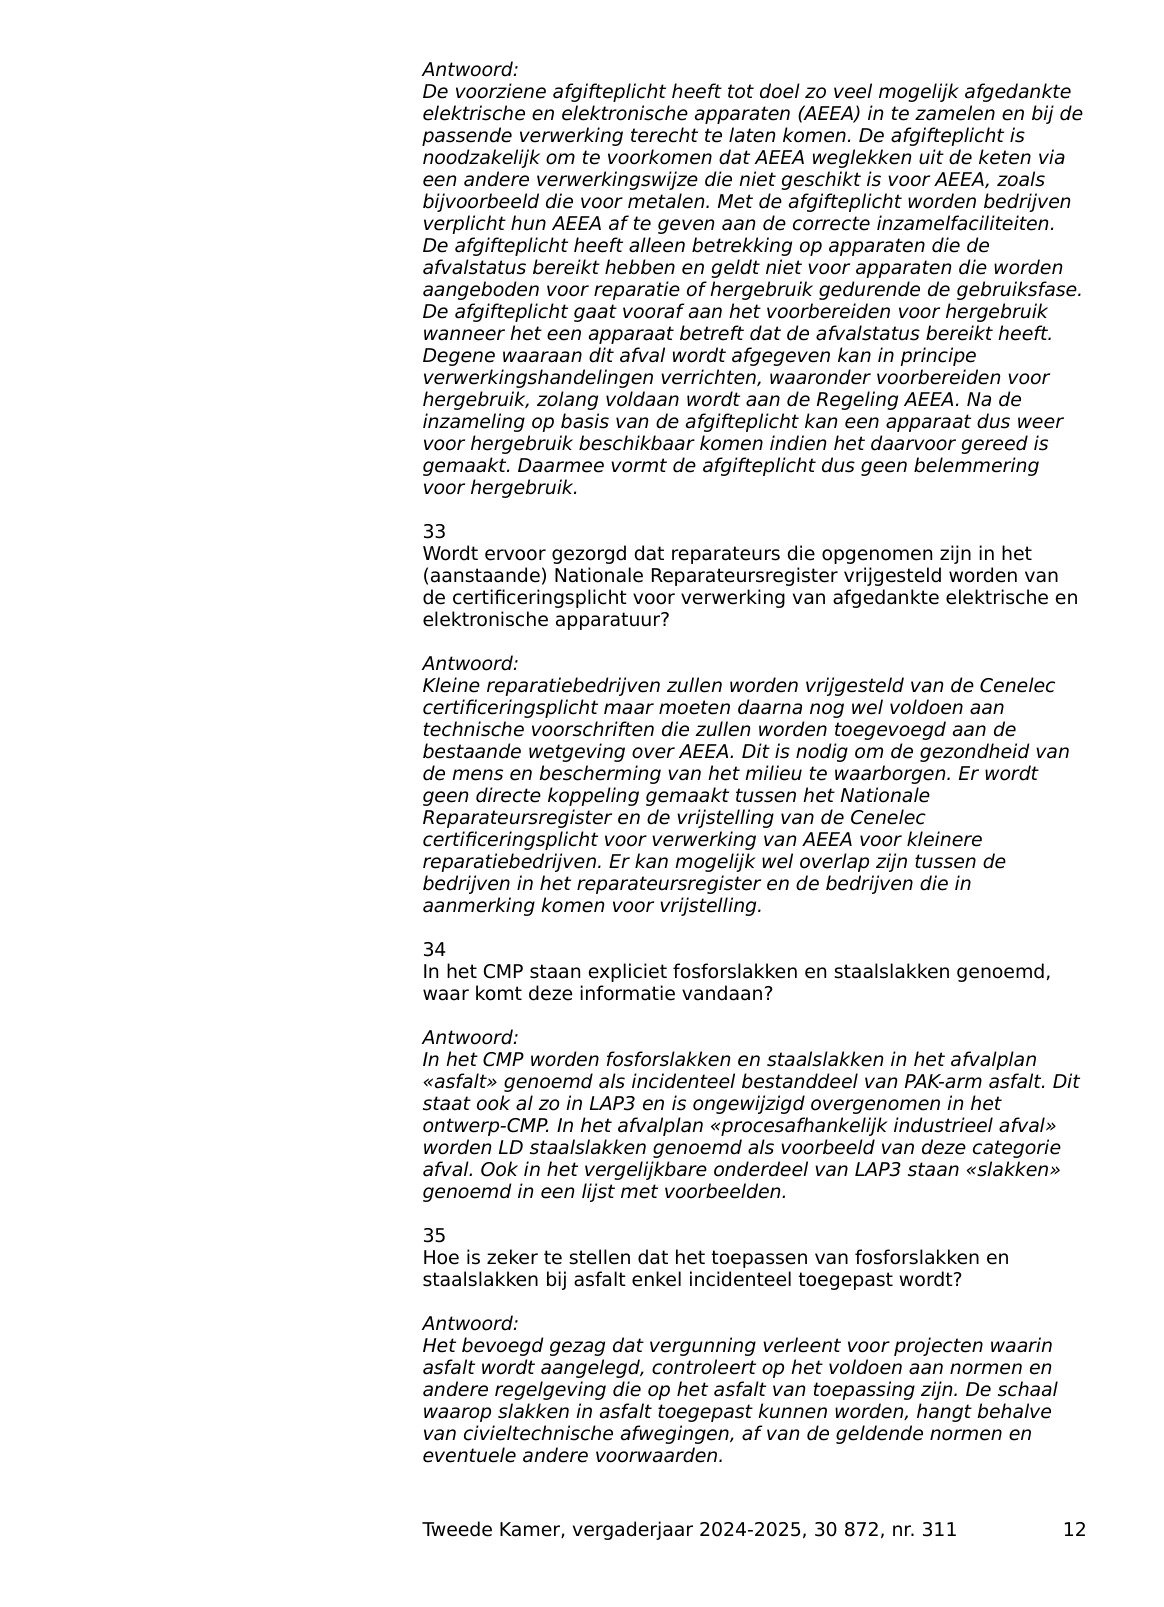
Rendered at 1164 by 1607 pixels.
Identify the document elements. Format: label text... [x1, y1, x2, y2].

text De voorziene afgifteplicht heeft tot doel zo veel mogelijk afgedankte elektrische en elektronische apparaten (AEEA) in te zamelen en bij de passende verwerking terecht te laten komen. De afgifteplicht is noodzakelijk om te voorkomen dat AEEA weglekken uit de keten via een andere verwerkingswijze die niet geschikt is voor AEEA, zoals bijvoorbeeld die voor metalen. Met de afgifteplicht worden bedrijven verplicht hun AEEA af te geven aan de correcte inzamelfaciliteiten. De afgifteplicht heeft alleen betrekking op apparaten die de afvalstatus bereikt hebben en geldt niet voor apparaten die worden aangeboden voor reparatie of hergebruik gedurende de gebruiksfase. De afgifteplicht gaat vooraf aan het voorbereiden voor hergebruik wanneer het een apparaat betreft dat de afvalstatus bereikt heeft. Degene waaraan dit afval wordt afgegeven kan in principe verwerkingshandelingen verrichten, waaronder voorbereiden voor hergebruik, zolang voldaan wordt aan de Regeling AEEA. Na de inzameling op basis van de afgifteplicht kan een apparaat dus weer voor hergebruik beschikbaar komen indien het daarvoor gereed is gemaakt. Daarmee vormt de afgifteplicht dus geen belemmering voor hergebruik. [422, 81, 1087, 499]
text In het CMP staan expliciet fosforslakken en staalslakken genoemd, waar komt deze informatie vandaan? [422, 961, 1087, 1005]
text In het CMP worden fosforslakken en staalslakken in het afvalplan «asfalt» genoemd als incidenteel bestanddeel van PAK-arm asfalt. Dit staat ook al zo in LAP3 en is ongewijzigd overgenomen in het ontwerp-CMP. In het afvalplan «procesafhankelijk industrieel afval» worden LD staalslakken genoemd als voorbeeld van deze categorie afval. Ook in het vergelijkbare onderdeel van LAP3 staan «slakken» genoemd in een lijst met voorbeelden. [422, 1049, 1087, 1203]
text 35 [422, 1225, 1087, 1247]
text Kleine reparatiebedrijven zullen worden vrijgesteld van de Cenelec certificeringsplicht maar moeten daarna nog wel voldoen aan technische voorschriften die zullen worden toegevoegd aan de bestaande wetgeving over AEEA. Dit is nodig om de gezondheid van de mens en bescherming van het milieu te waarborgen. Er wordt geen directe koppeling gemaakt tussen het Nationale Reparateursregister en de vrijstelling van de Cenelec certificeringsplicht voor verwerking van AEEA voor kleinere reparatiebedrijven. Er kan mogelijk wel overlap zijn tussen de bedrijven in het reparateursregister en de bedrijven die in aanmerking komen voor vrijstelling. [422, 675, 1087, 917]
text Antwoord: [422, 653, 1087, 675]
text Antwoord: [422, 1027, 1087, 1049]
text Antwoord: [422, 59, 1087, 81]
text 34 [422, 939, 1087, 961]
text Hoe is zeker te stellen dat het toepassen van fosforslakken en staalslakken bij asfalt enkel incidenteel toegepast wordt? [422, 1247, 1087, 1291]
text Het bevoegd gezag dat vergunning verleent voor projecten waarin asfalt wordt aangelegd, controleert op het voldoen aan normen en andere regelgeving die op het asfalt van toepassing zijn. De schaal waarop slakken in asfalt toegepast kunnen worden, hangt behalve van civieltechnische afwegingen, af van de geldende normen en eventuele andere voorwaarden. [422, 1335, 1087, 1467]
text Antwoord: [422, 1313, 1087, 1335]
text 33 [422, 521, 1087, 543]
text Wordt ervoor gezorgd dat reparateurs die opgenomen zijn in het (aanstaande) Nationale Reparateursregister vrijgesteld worden van de certificeringsplicht voor verwerking van afgedankte elektrische en elektronische apparatuur? [422, 543, 1087, 631]
